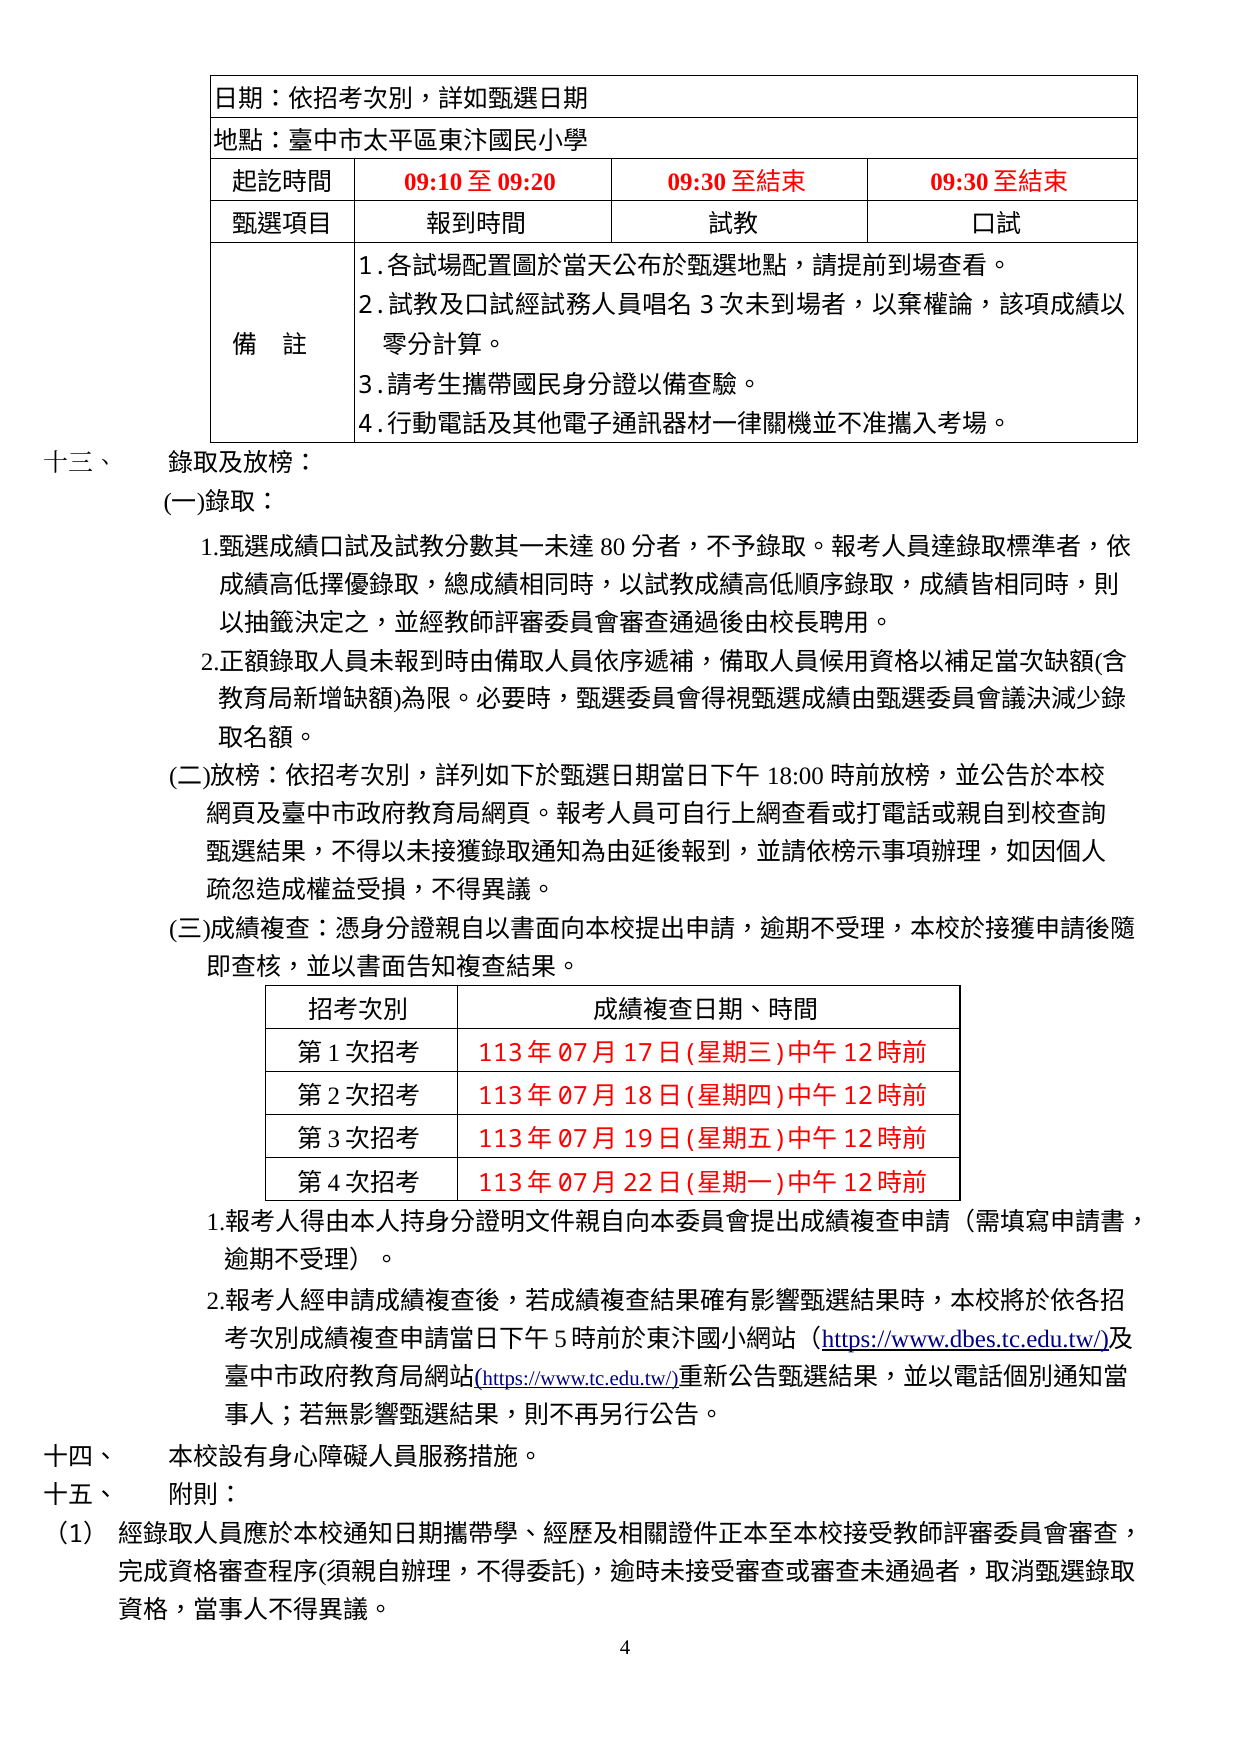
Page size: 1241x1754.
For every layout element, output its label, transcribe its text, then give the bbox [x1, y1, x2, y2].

table_cell 甄選項目 [211, 201, 354, 242]
text 2.正額錄取人員未報到時由備取人員依序遞補，備取人員候用資格以補足當次缺額(含教育局新增缺額)為限。必要時，甄選委員會得視甄選成績由甄選委員會議決減少錄取名額。 [201, 641, 1137, 753]
text 2.報考人經申請成績複查後，若成績複查結果確有影響甄選結果時，本校將於依各招考次別成績複查申請當日下午5時前於東汴國小網站（https://www.dbes.tc.edu.tw/)及臺中市政府教育局網站(https://www.tc.edu.tw/)重新公告甄選結果，並以電話個別通知當事人；若無影響甄選結果，則不再另行公告。 [206, 1281, 1137, 1431]
table_cell 113年07月18日(星期四)中午12時前 [458, 1072, 959, 1114]
table_cell 113年07月22日(星期一)中午12時前 [458, 1158, 959, 1200]
list 經錄取人員應於本校通知日期攜帶學、經歷及相關證件正本至本校接受教師評審委員會審查，完成資格審查程序(須親自辦理，不得委託)，逾時未接受審查或審查未通過者，取消甄選錄取資格，當事人不得異議。 [43, 1513, 1137, 1626]
text (一)錄取： [163, 481, 1137, 517]
text (二)放榜：依招考次別，詳列如下於甄選日期當日下午 18:00 時前放榜，並公告於本校網頁及臺中市政府教育局網頁。報考人員可自行上網查看或打電話或親自到校查詢甄選結果，不得以未接獲錄取通知為由延後報到，並請依榜示事項辦理，如因個人疏忽造成權益受損，不得異議。 [169, 756, 1125, 906]
table_header 日期：依招考次別，詳如甄選日期 [211, 76, 1137, 117]
text (三)成績複查：憑身分證親自以書面向本校提出申請，逾期不受理，本校於接獲申請後隨即查核，並以書面告知複查結果。 [169, 908, 1137, 982]
table_cell 第3次招考 [266, 1115, 457, 1157]
table_cell 口試 [868, 201, 1137, 242]
table_cell 起訖時間 [211, 159, 354, 200]
table_cell 地點：臺中市太平區東汴國民小學 [211, 118, 1137, 158]
table_cell 報到時間 [355, 201, 611, 242]
table_cell 09:30至結束 [868, 159, 1137, 200]
table_cell 第2次招考 [266, 1072, 457, 1114]
list 附則： [43, 1475, 1137, 1511]
text 1.報考人得由本人持身分證明文件親自向本委員會提出成績複查申請（需填寫申請書，逾期不受理）。 [206, 1201, 1137, 1276]
table_header 成績複查日期、時間 [458, 986, 959, 1028]
table_cell 第1次招考 [266, 1029, 457, 1071]
table_cell 第4次招考 [266, 1158, 457, 1200]
table_header 招考次別 [266, 986, 457, 1028]
table_cell 09:30至結束 [612, 159, 867, 200]
list 本校設有身心障礙人員服務措施。 [43, 1436, 1137, 1472]
table_cell 113年07月17日(星期三)中午12時前 [458, 1029, 959, 1071]
table_cell 試教 [612, 201, 867, 242]
table_cell 備 註 [211, 243, 354, 442]
table_cell 1.各試場配置圖於當天公布於甄選地點，請提前到場查看。 2.試教及口試經試務人員唱名3次未到場者，以棄權論，該項成績以零分計算。 3.請考生攜帶國民身分證以備查驗。 4.行動電話及其他電子通訊器材一律關機並不准攜入考場。 [355, 243, 1137, 442]
table_cell 09:10至09:20 [355, 159, 611, 200]
list 錄取及放榜： [43, 443, 1137, 479]
table_cell 113年07月19日(星期五)中午12時前 [458, 1115, 959, 1157]
text 1.甄選成績口試及試教分數其一未達 80 分者，不予錄取。報考人員達錄取標準者，依成績高低擇優錄取，總成績相同時，以試教成績高低順序錄取，成績皆相同時，則以抽籤決定之，並經教師評審委員會審查通過後由校長聘用。 [169, 526, 1137, 639]
